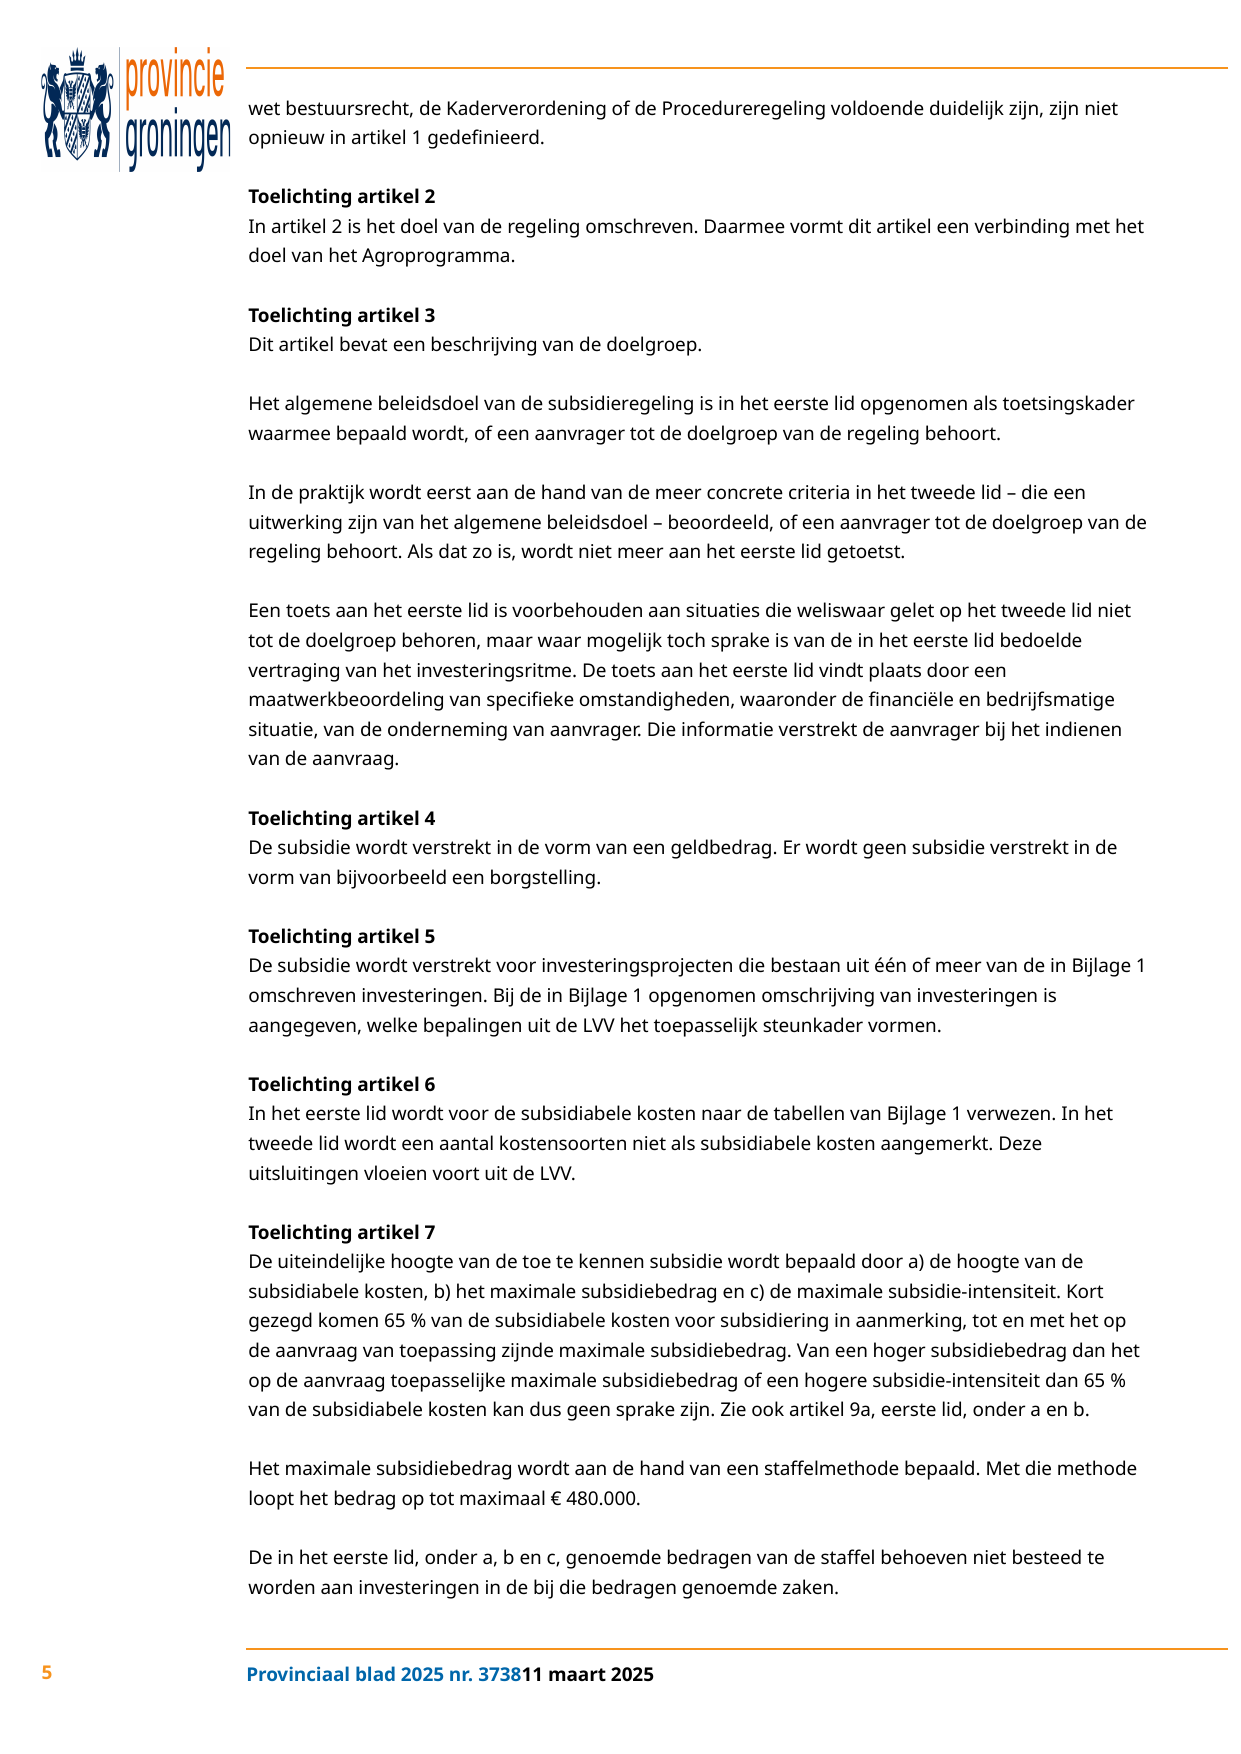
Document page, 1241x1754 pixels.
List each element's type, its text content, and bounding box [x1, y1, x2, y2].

text Toelichting artikel 3 [248, 302, 1152, 328]
text Toelichting artikel 6 [248, 1071, 1152, 1097]
text De uiteindelijke hoogte van de toe te kennen subsidie wordt bepaald door a) de hoogte van de subsidiabele kosten, b) het maximale subsidiebedrag en c) de maximale subsidie-intensiteit. Kort gezegd komen 65 % van de subsidiabele kosten voor subsidiering in aanmerking, tot en met het op de aanvraag van toepassing zijnde maximale subsidiebedrag. Van een hoger subsidiebedrag dan het op de aanvraag toepasselijke maximale subsidiebedrag of een hogere subsidie-intensiteit dan 65 % van de subsidiabele kosten kan dus geen sprake zijn. Zie ook artikel 9a, eerste lid, onder a en b. [248, 1248, 1152, 1422]
text wet bestuursrecht, de Kaderverordening of de Procedureregeling voldoende duidelijk zijn, zijn niet opnieuw in artikel 1 gedefinieerd. [248, 95, 1152, 150]
text In de praktijk wordt eerst aan de hand van de meer concrete criteria in het tweede lid – die een uitwerking zijn van het algemene beleidsdoel – beoordeeld, of een aanvrager tot de doelgroep van de regeling behoort. Als dat zo is, wordt niet meer aan het eerste lid getoetst. [248, 479, 1152, 564]
text Een toets aan het eerste lid is voorbehouden aan situaties die weliswaar gelet op het tweede lid niet tot de doelgroep behoren, maar waar mogelijk toch sprake is van de in het eerste lid bedoelde vertraging van het investeringsritme. De toets aan het eerste lid vindt plaats door een maatwerkbeoordeling van specifieke omstandigheden, waaronder de financiële en bedrijfsmatige situatie, van de onderneming van aanvrager. Die informatie verstrekt de aanvrager bij het indienen van de aanvraag. [248, 598, 1152, 771]
picture [41, 47, 231, 172]
text In artikel 2 is het doel van de regeling omschreven. Daarmee vormt dit artikel een verbinding met het doel van het Agroprogramma. [248, 213, 1152, 268]
text Het maximale subsidiebedrag wordt aan de hand van een staffelmethode bepaald. Met die methode loopt het bedrag op tot maximaal € 480.000. [248, 1456, 1152, 1511]
text De in het eerste lid, onder a, b en c, genoemde bedragen van de staffel behoeven niet besteed te worden aan investeringen in de bij die bedragen genoemde zaken. [248, 1544, 1152, 1600]
text Toelichting artikel 7 [248, 1219, 1152, 1245]
text Het algemene beleidsdoel van de subsidieregeling is in het eerste lid opgenomen als toetsingskader waarmee bepaald wordt, of een aanvrager tot de doelgroep van de regeling behoort. [248, 391, 1152, 446]
text Dit artikel bevat een beschrijving van de doelgroep. [248, 331, 1152, 357]
text Toelichting artikel 2 [248, 183, 1152, 209]
text De subsidie wordt verstrekt voor investeringsprojecten die bestaan uit één of meer van de in Bijlage 1 omschreven investeringen. Bij de in Bijlage 1 opgenomen omschrijving van investeringen is aangegeven, welke bepalingen uit de LVV het toepasselijk steunkader vormen. [248, 953, 1152, 1038]
text De subsidie wordt verstrekt in de vorm van een geldbedrag. Er wordt geen subsidie verstrekt in de vorm van bijvoorbeeld een borgstelling. [248, 834, 1152, 890]
text Toelichting artikel 5 [248, 923, 1152, 949]
text In het eerste lid wordt voor de subsidiabele kosten naar de tabellen van Bijlage 1 verwezen. In het tweede lid wordt een aantal kostensoorten niet als subsidiabele kosten aangemerkt. Deze uitsluitingen vloeien voort uit de LVV. [248, 1101, 1152, 1186]
text Toelichting artikel 4 [248, 805, 1152, 831]
